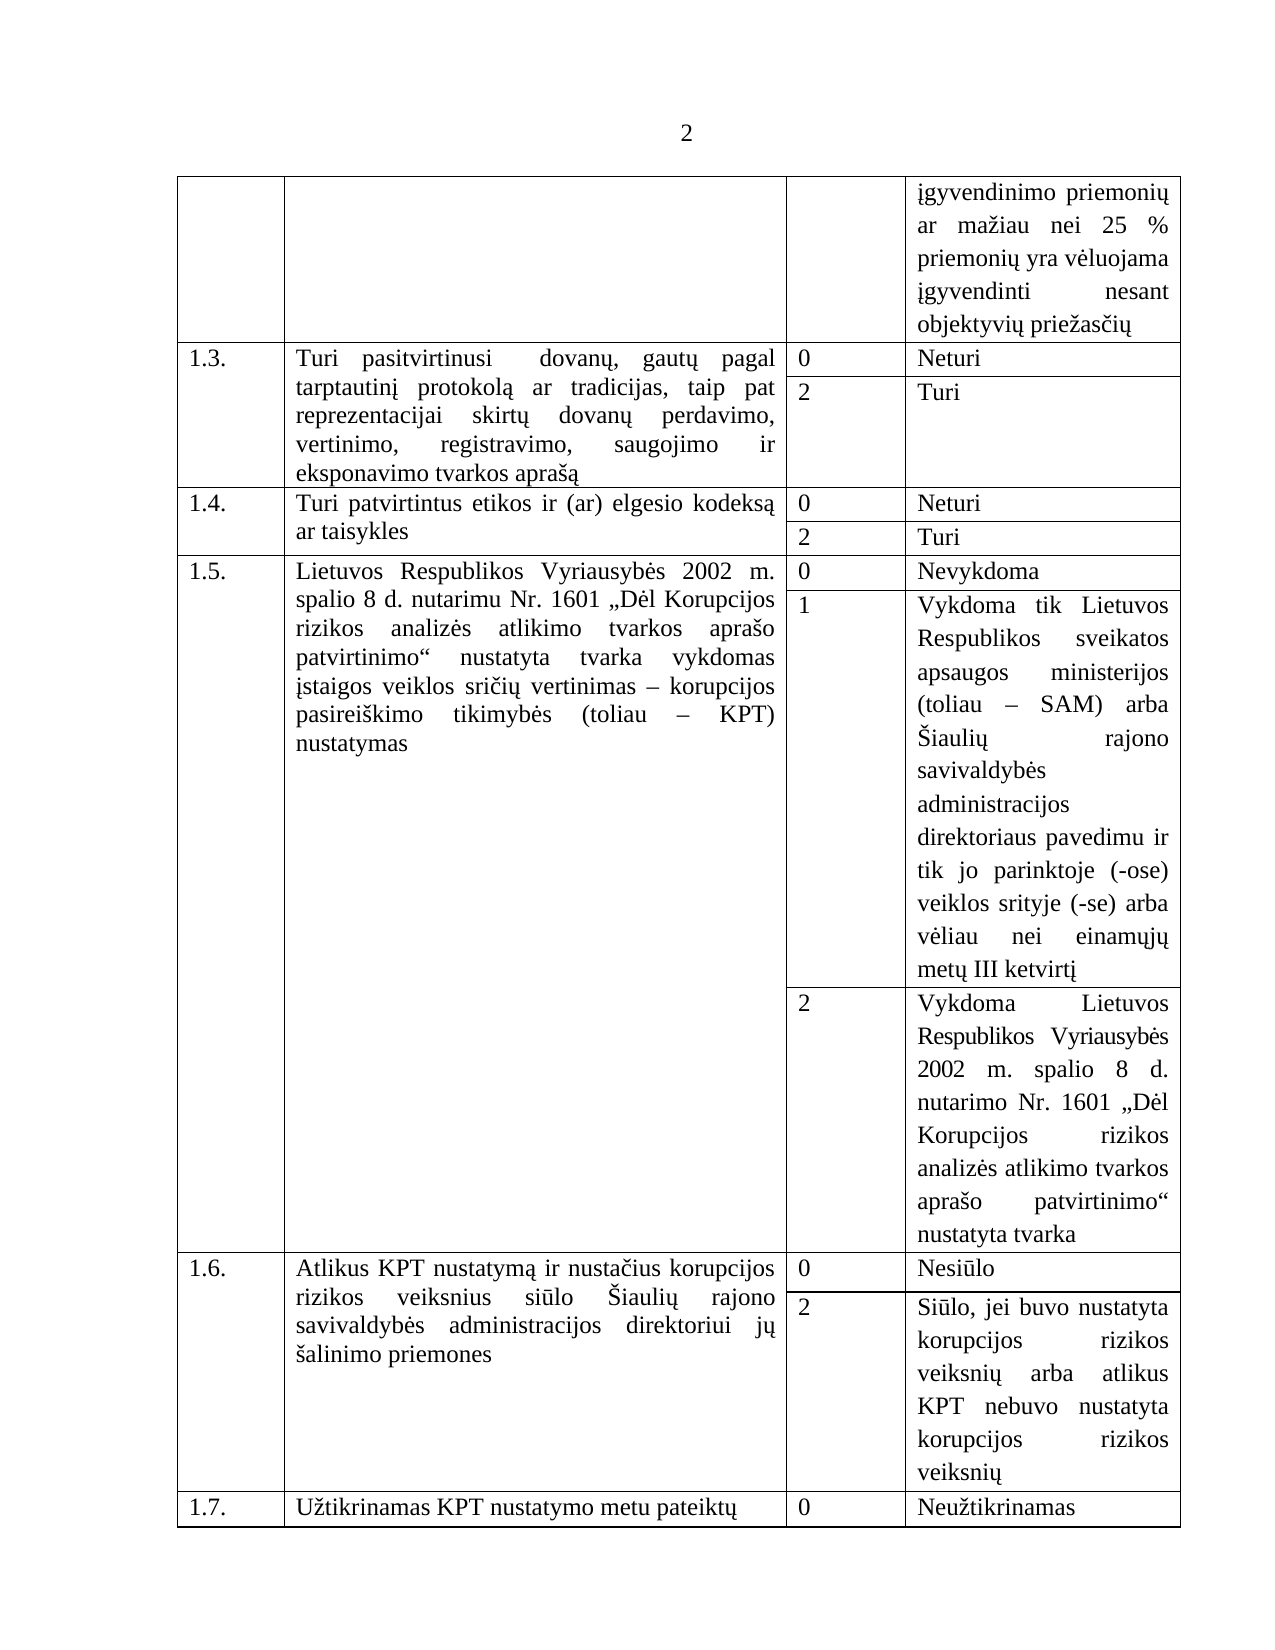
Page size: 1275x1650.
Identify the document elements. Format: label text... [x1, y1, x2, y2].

table_cell Lietuvos Respublikos Vyriausybės 2002 m. spalio 8 d. nutarimu Nr. 1601 „Dėl Korupcijos rizikos analizės atlikimo tvarkos aprašo patvirtinimo“ nustatyta tvarka vykdomas įstaigos veiklos sričių vertinimas – korupcijos pasireiškimo tikimybės (toliau – KPT) nustatymas [285, 556, 786, 1252]
table_cell Vykdoma tik Lietuvos Respublikos sveikatos apsaugos ministerijos (toliau – SAM) arba Šiaulių rajono savivaldybės administracijos direktoriaus pavedimu ir tik jo parinktoje (-ose) veiklos srityje (-se) arba vėliau nei einamųjų metų III ketvirtį [906, 591, 1180, 987]
table_cell 2 [787, 377, 905, 487]
table_cell [285, 177, 786, 342]
table_cell Siūlo, jei buvo nustatyta korupcijos rizikos veiksnių arba atlikus KPT nebuvo nustatyta korupcijos rizikos veiksnių [906, 1293, 1180, 1491]
table_cell 0 [787, 343, 905, 376]
table_cell [787, 177, 905, 342]
table_cell Atlikus KPT nustatymą ir nustačius korupcijos rizikos veiksnius siūlo Šiaulių rajono savivaldybės administracijos direktoriui jų šalinimo priemones [285, 1253, 786, 1491]
table_cell 1.6. [178, 1253, 284, 1491]
table_cell 1.5. [178, 556, 284, 1252]
table_cell 1.7. [178, 1492, 284, 1526]
table_cell [178, 177, 284, 342]
table_cell 0 [787, 556, 905, 589]
table_cell įgyvendinimo priemonių ar mažiau nei 25 % priemonių yra vėluojama įgyvendinti nesant objektyvių priežasčių [906, 177, 1180, 342]
table_cell 0 [787, 1253, 905, 1291]
table_cell 2 [787, 988, 905, 1252]
table_cell 1 [787, 591, 905, 987]
table_cell Nevykdoma [906, 556, 1180, 589]
table_cell Neturi [906, 488, 1180, 521]
table_cell Turi [906, 522, 1180, 555]
table_cell Neužtikrinamas [906, 1492, 1180, 1526]
table_cell Vykdoma Lietuvos Respublikos Vyriausybės 2002 m. spalio 8 d. nutarimo Nr. 1601 „Dėl Korupcijos rizikos analizės atlikimo tvarkos aprašo patvirtinimo“ nustatyta tvarka [906, 988, 1180, 1252]
table_cell 2 [787, 522, 905, 555]
table_cell Užtikrinamas KPT nustatymo metu pateiktų [285, 1492, 786, 1526]
table_cell Turi patvirtintus etikos ir (ar) elgesio kodeksą ar taisykles [285, 488, 786, 555]
table_cell Nesiūlo [906, 1253, 1180, 1291]
table_cell 2 [787, 1293, 905, 1491]
table_cell 0 [787, 488, 905, 521]
table_cell 1.3. [178, 343, 284, 487]
table_cell Turi [906, 377, 1180, 487]
table_cell 1.4. [178, 488, 284, 555]
table_cell 0 [787, 1492, 905, 1526]
table_cell Neturi [906, 343, 1180, 376]
table_cell Turi pasitvirtinusi dovanų, gautų pagal tarptautinį protokolą ar tradicijas, taip pat reprezentacijai skirtų dovanų perdavimo, vertinimo, registravimo, saugojimo ir eksponavimo tvarkos aprašą [285, 343, 786, 487]
